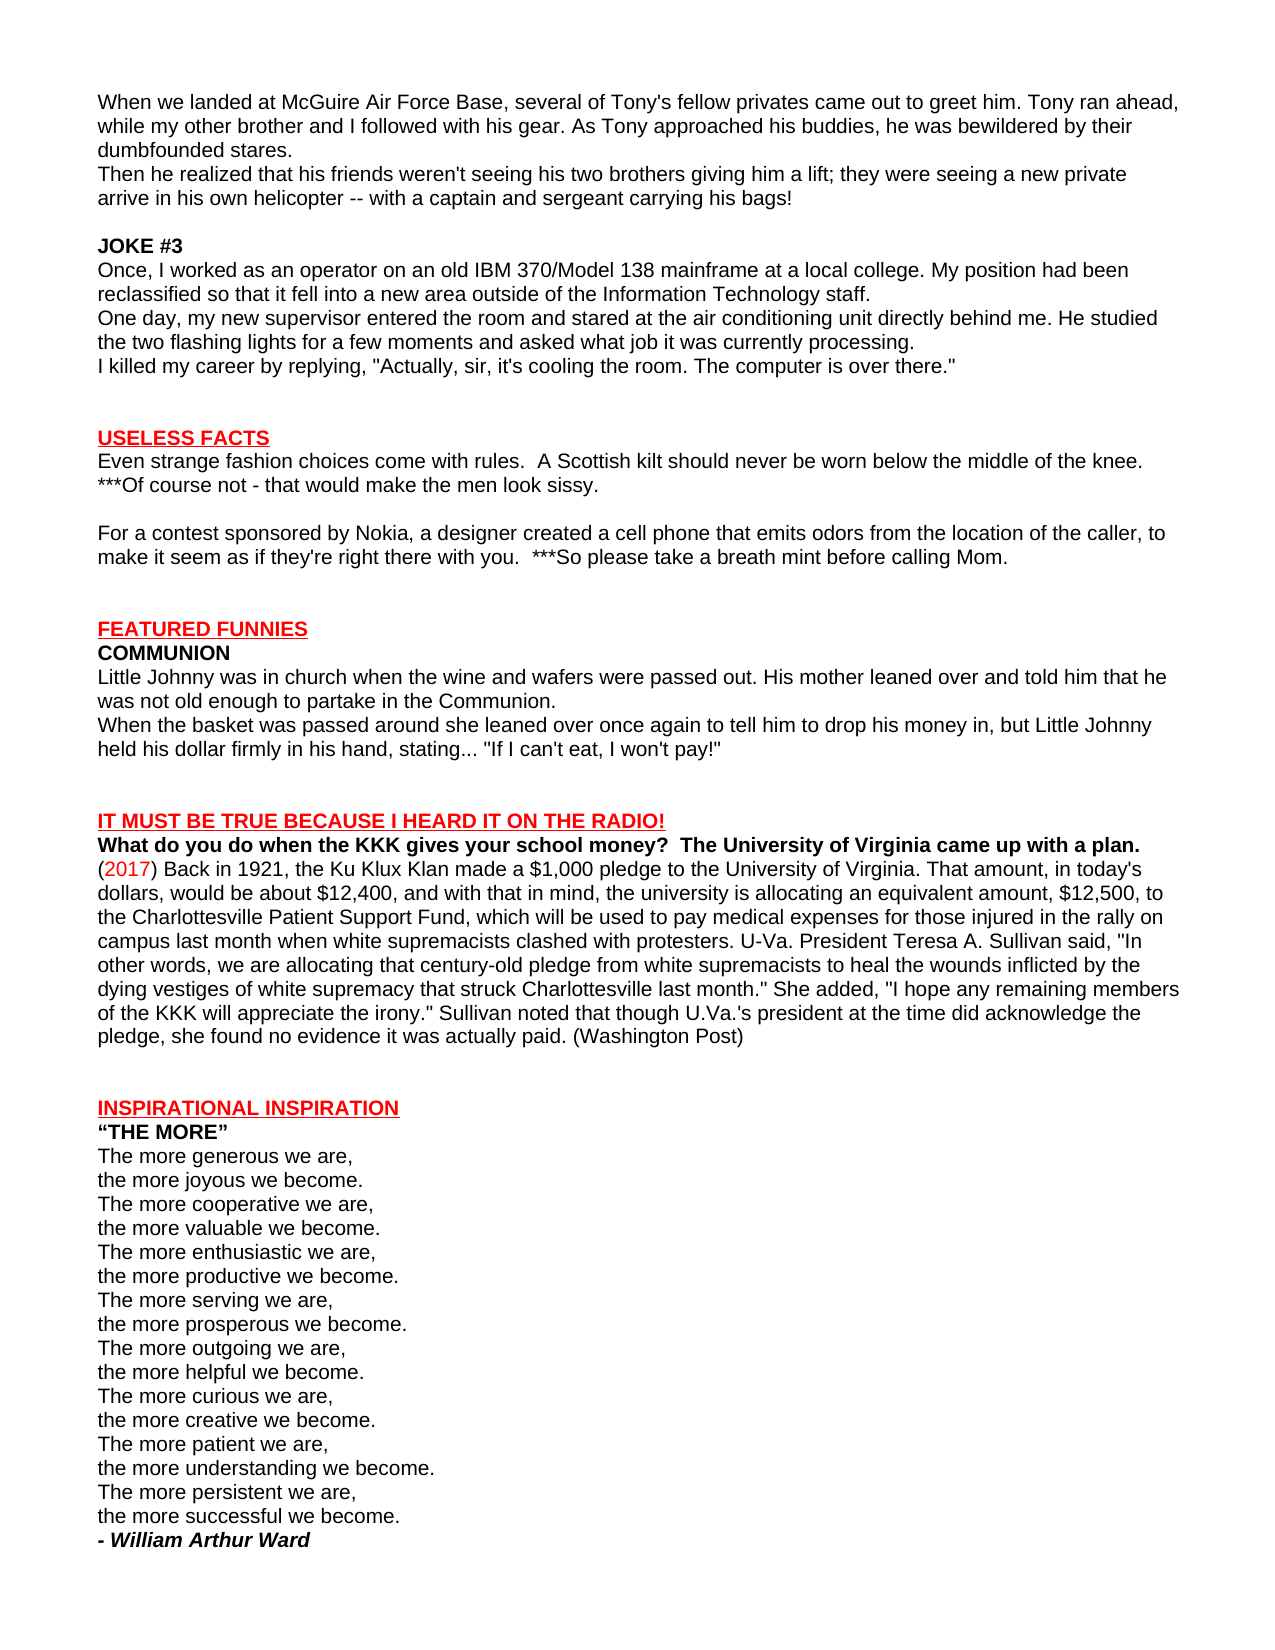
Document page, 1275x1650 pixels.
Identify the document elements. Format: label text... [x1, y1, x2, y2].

text The more serving we are, the more prosperous we become. [97, 1288, 1185, 1336]
text Little Johnny was in church when the wine and wafers were passed out. His mother leaned over and told him that he was not old enough to partake in the Communion. [97, 665, 1185, 713]
text USELESS FACTS [97, 425, 1185, 449]
text Once, I worked as an operator on an old IBM 370/Model 138 mainframe at a local college. My position had been reclassified so that it fell into a new area outside of the Information Technology staff. [97, 258, 1185, 306]
text INSPIRATIONAL INSPIRATION [97, 1096, 1185, 1120]
text For a contest sponsored by Nokia, a designer created a cell phone that emits odors from the location of the caller, to make it seem as if they're right there with you. ***So please take a breath mint before calling Mom. [97, 521, 1185, 569]
text One day, my new supervisor entered the room and stared at the air conditioning unit directly behind me. He studied the two flashing lights for a few moments and asked what job it was currently processing. [97, 306, 1185, 353]
text The more patient we are, the more understanding we become. [97, 1432, 1185, 1479]
text JOKE #3 [97, 234, 1185, 258]
text What do you do when the KKK gives your school money? The University of Virginia came up with a plan. [97, 833, 1185, 857]
text When the basket was passed around she leaned over once again to tell him to drop his money in, but Little Johnny held his dollar firmly in his hand, stating... "If I can't eat, I won't pay!" [97, 713, 1185, 761]
text - William Arthur Ward [97, 1527, 1185, 1551]
text “THE MORE” [97, 1120, 1185, 1144]
text Even strange fashion choices come with rules. A Scottish kilt should never be worn below the middle of the knee. ***Of course not - that would make the men look sissy. [97, 449, 1185, 497]
text FEATURED FUNNIES [97, 617, 1185, 641]
text I killed my career by replying, "Actually, sir, it's cooling the room. The computer is over there." [97, 353, 1185, 377]
text The more generous we are, the more joyous we become. [97, 1144, 1185, 1192]
text (2017) Back in 1921, the Ku Klux Klan made a $1,000 pledge to the University of Virginia. That amount, in today's dollars, would be about $12,400, and with that in mind, the university is allocating an equivalent amount, $12,500, to the Charlottesville Patient Support Fund, which will be used to pay medical expenses for those injured in the rally on campus last month when white supremacists clashed with protesters. U-Va. President Teresa A. Sullivan said, "In other words, we are allocating that century-old pledge from white supremacists to heal the wounds inflicted by the dying vestiges of white supremacy that struck Charlottesville last month." She added, "I hope any remaining members of the KKK will appreciate the irony." Sullivan noted that though U.Va.'s president at the time did acknowledge the pledge, she found no evidence it was actually paid. (Washington Post) [97, 857, 1185, 1048]
text The more outgoing we are, the more helpful we become. [97, 1336, 1185, 1384]
text When we landed at McGuire Air Force Base, several of Tony's fellow privates came out to greet him. Tony ran ahead, while my other brother and I followed with his gear. As Tony approached his buddies, he was bewildered by their dumbfounded stares. [97, 90, 1185, 162]
text COMMUNION [97, 641, 1185, 665]
text The more cooperative we are, the more valuable we become. [97, 1192, 1185, 1240]
text The more curious we are, the more creative we become. [97, 1384, 1185, 1432]
text The more enthusiastic we are, the more productive we become. [97, 1240, 1185, 1288]
text Then he realized that his friends weren't seeing his two brothers giving him a lift; they were seeing a new private arrive in his own helicopter -- with a captain and sergeant carrying his bags! [97, 162, 1185, 210]
text The more persistent we are, the more successful we become. [97, 1479, 1185, 1527]
text IT MUST BE TRUE BECAUSE I HEARD IT ON THE RADIO! [97, 809, 1185, 833]
